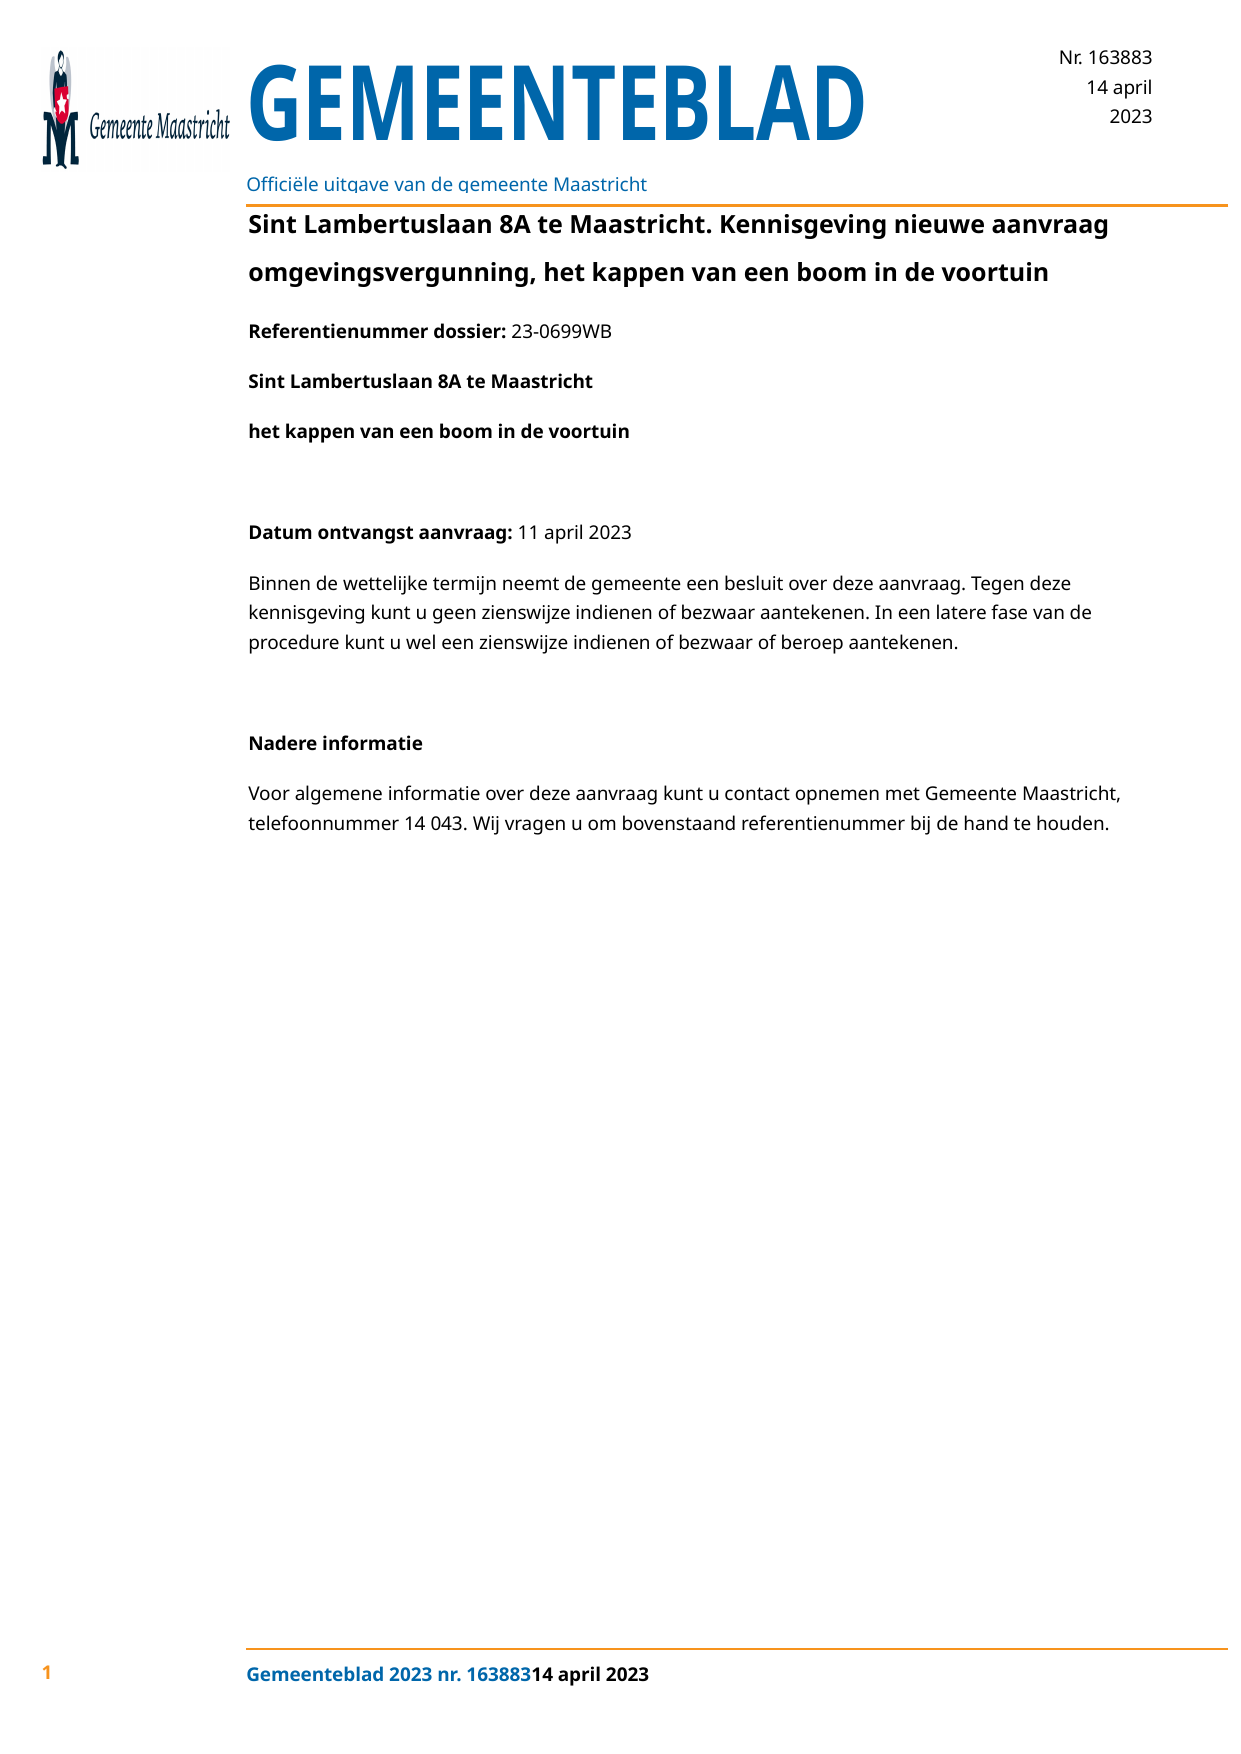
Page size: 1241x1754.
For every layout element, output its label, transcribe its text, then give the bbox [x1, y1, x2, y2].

text het kappen van een boom in de voortuin [248, 419, 1152, 444]
text Sint Lambertuslaan 8A te Maastricht [248, 368, 1152, 394]
text Sint Lambertuslaan 8A te Maastricht. Kennisgeving nieuwe aanvraag omgevingsvergunning, het kappen van een boom in de voortuin [248, 207, 1152, 288]
text Binnen de wettelijke termijn neemt de gemeente een besluit over deze aanvraag. Tegen deze kennisgeving kunt u geen zienswijze indienen of bezwaar aantekenen. In een latere fase van de procedure kunt u wel een zienswijze indienen of bezwaar of beroep aantekenen. [248, 570, 1152, 655]
text Datum ontvangst aanvraag: 11 april 2023 [248, 519, 1152, 545]
text Referentienummer dossier: 23-0699WB [248, 318, 1152, 344]
text Nadere informatie [248, 730, 1152, 756]
text Voor algemene informatie over deze aanvraag kunt u contact opnemen met Gemeente Maastricht, telefoonnummer 14 043. Wij vragen u om bovenstaand referentienummer bij de hand te houden. [248, 780, 1152, 836]
picture [41, 47, 231, 172]
